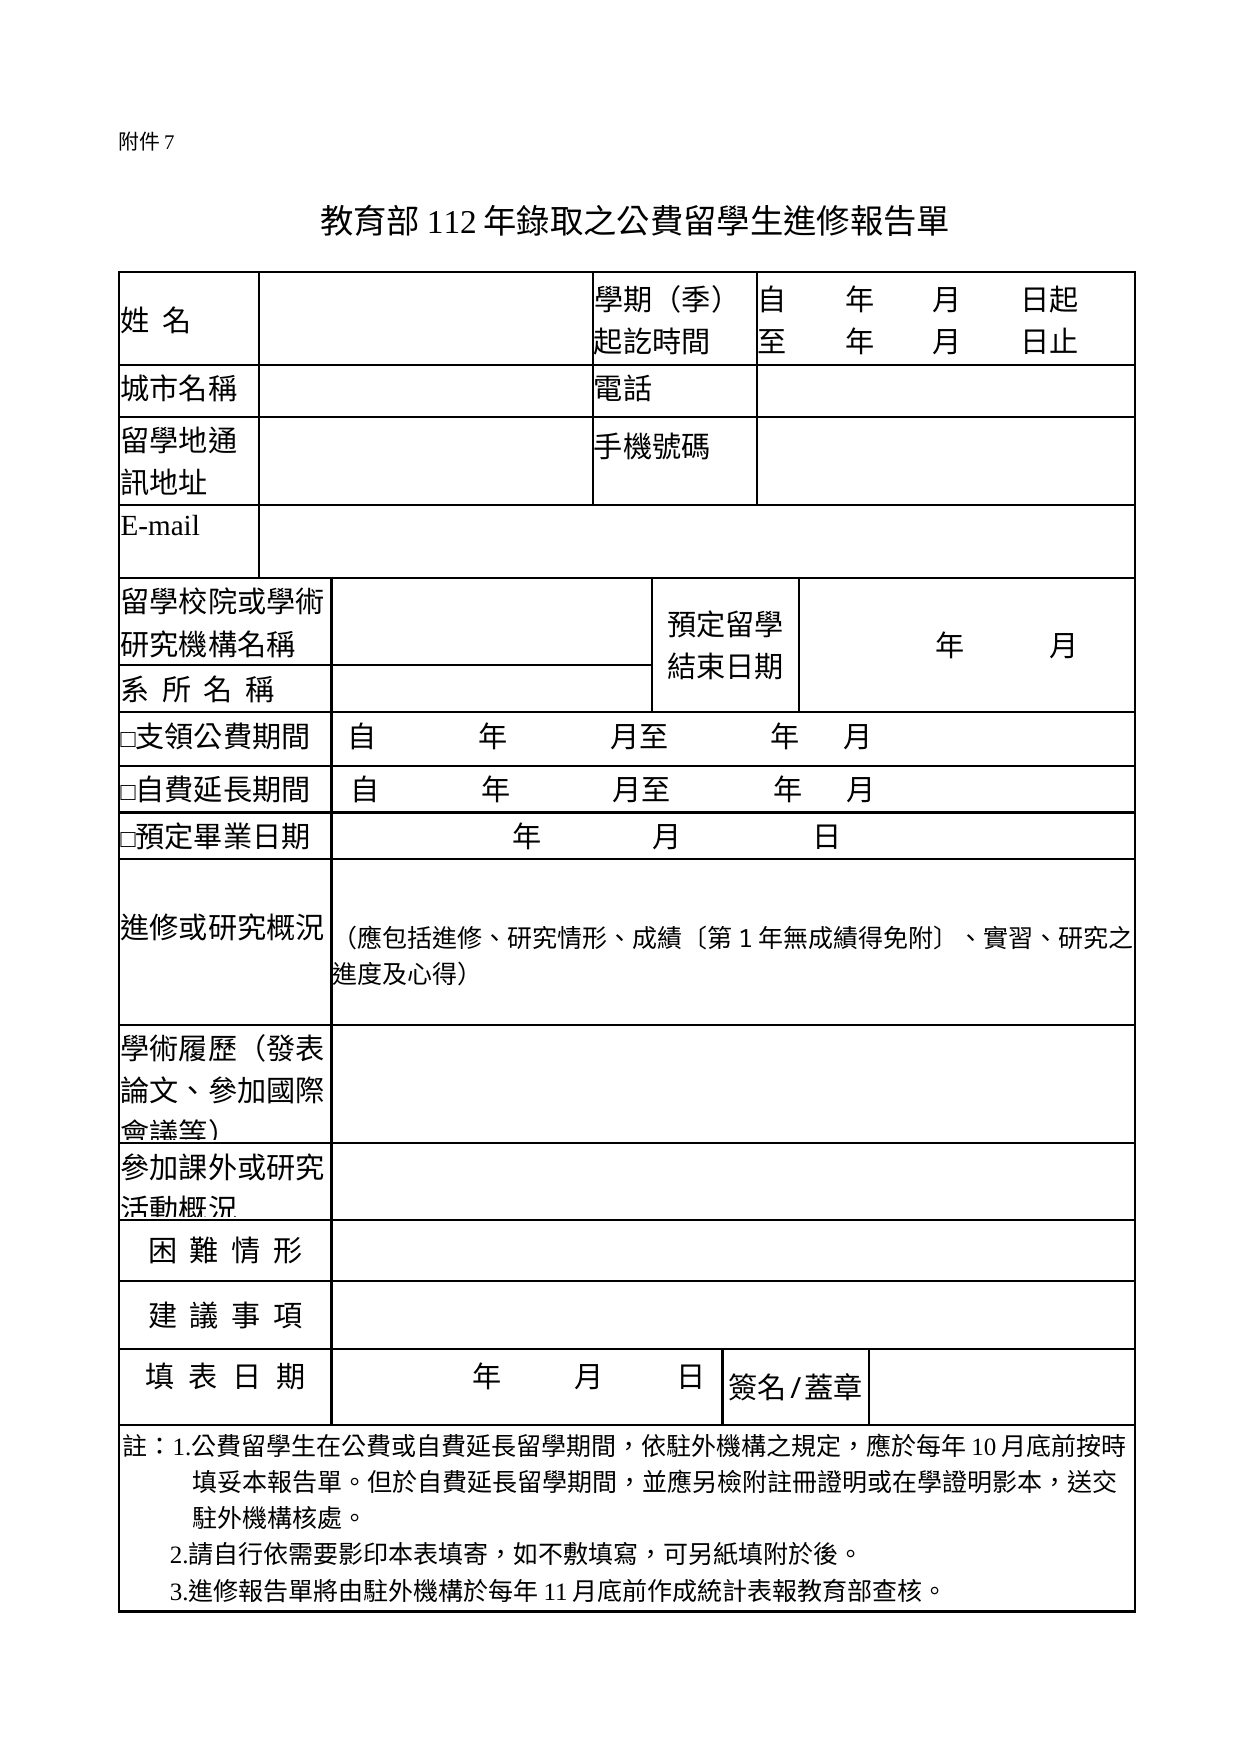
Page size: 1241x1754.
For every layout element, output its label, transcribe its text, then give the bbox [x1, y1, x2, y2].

text 教育部112年錄取之公費留學生進修報告單 [118, 194, 1152, 243]
table_cell 預定留學結束日期 [653, 579, 798, 711]
table_cell □預定畢業日期 [120, 814, 330, 858]
table_cell [260, 418, 592, 504]
table_header 學期（季）起訖時間 [594, 273, 756, 364]
table_cell 學術履歷（發表論文、參加國際會議等） [120, 1026, 330, 1142]
table_cell 建 議 事 項 [120, 1282, 330, 1348]
table_cell 年 月 日 [333, 814, 1134, 858]
table_cell 留學地通訊地址 [120, 418, 258, 504]
table_cell 困 難 情 形 [120, 1221, 330, 1280]
table_cell 系 所 名 稱 [120, 666, 330, 711]
table_cell [333, 579, 651, 664]
table_cell 年 月 日 [333, 1350, 721, 1424]
table_cell □支領公費期間 [120, 713, 330, 764]
table_cell [758, 366, 1134, 416]
table_cell [870, 1350, 1134, 1424]
table_cell 註：1.公費留學生在公費或自費延長留學期間，依駐外機構之規定，應於每年10月底前按時填妥本報告單。但於自費延長留學期間，並應另檢附註冊證明或在學證明影本，送交駐外機構核處。 2.請自行依需要影印本表填寄，如不敷填寫，可另紙填附於後。 3.進修報告單將由駐外機構於每年11月底前作成統計表報教育部查核。 [120, 1426, 1134, 1610]
table_cell [333, 1144, 1134, 1219]
table_cell 年 月 [800, 579, 1134, 711]
table_cell [260, 506, 1134, 577]
table_cell [333, 1221, 1134, 1280]
table_cell 參加課外或研究活動概況 [120, 1144, 330, 1219]
table_cell [333, 1026, 1134, 1142]
table_cell [260, 366, 592, 416]
table_cell [333, 666, 651, 711]
table_cell 填 表 日 期 [120, 1350, 330, 1424]
table_cell 進修或研究概況 [120, 860, 330, 1023]
table_cell E-mail [120, 506, 258, 577]
table_header 自 年 月 日起 至 年 月 日止 [758, 273, 1134, 364]
table_cell 自 年 月至 年 月 [333, 713, 1134, 764]
table_cell 簽名/蓋章 [724, 1350, 868, 1424]
text 附件7 [118, 125, 1152, 155]
table_cell [758, 418, 1134, 504]
table_cell 留學校院或學術研究機構名稱 [120, 579, 330, 664]
table_cell 自 年 月至 年 月 [333, 767, 1134, 811]
table_cell [333, 1282, 1134, 1348]
table_cell 城市名稱 [120, 366, 258, 416]
table_cell □自費延長期間 [120, 767, 330, 811]
table_cell 電話 [594, 366, 756, 416]
table_header 姓 名 [120, 273, 258, 364]
table_cell （應包括進修、研究情形、成績〔第1年無成績得免附〕、實習、研究之進度及心得） [333, 860, 1134, 1023]
table_cell 手機號碼 [594, 418, 756, 504]
table_header [260, 273, 592, 364]
